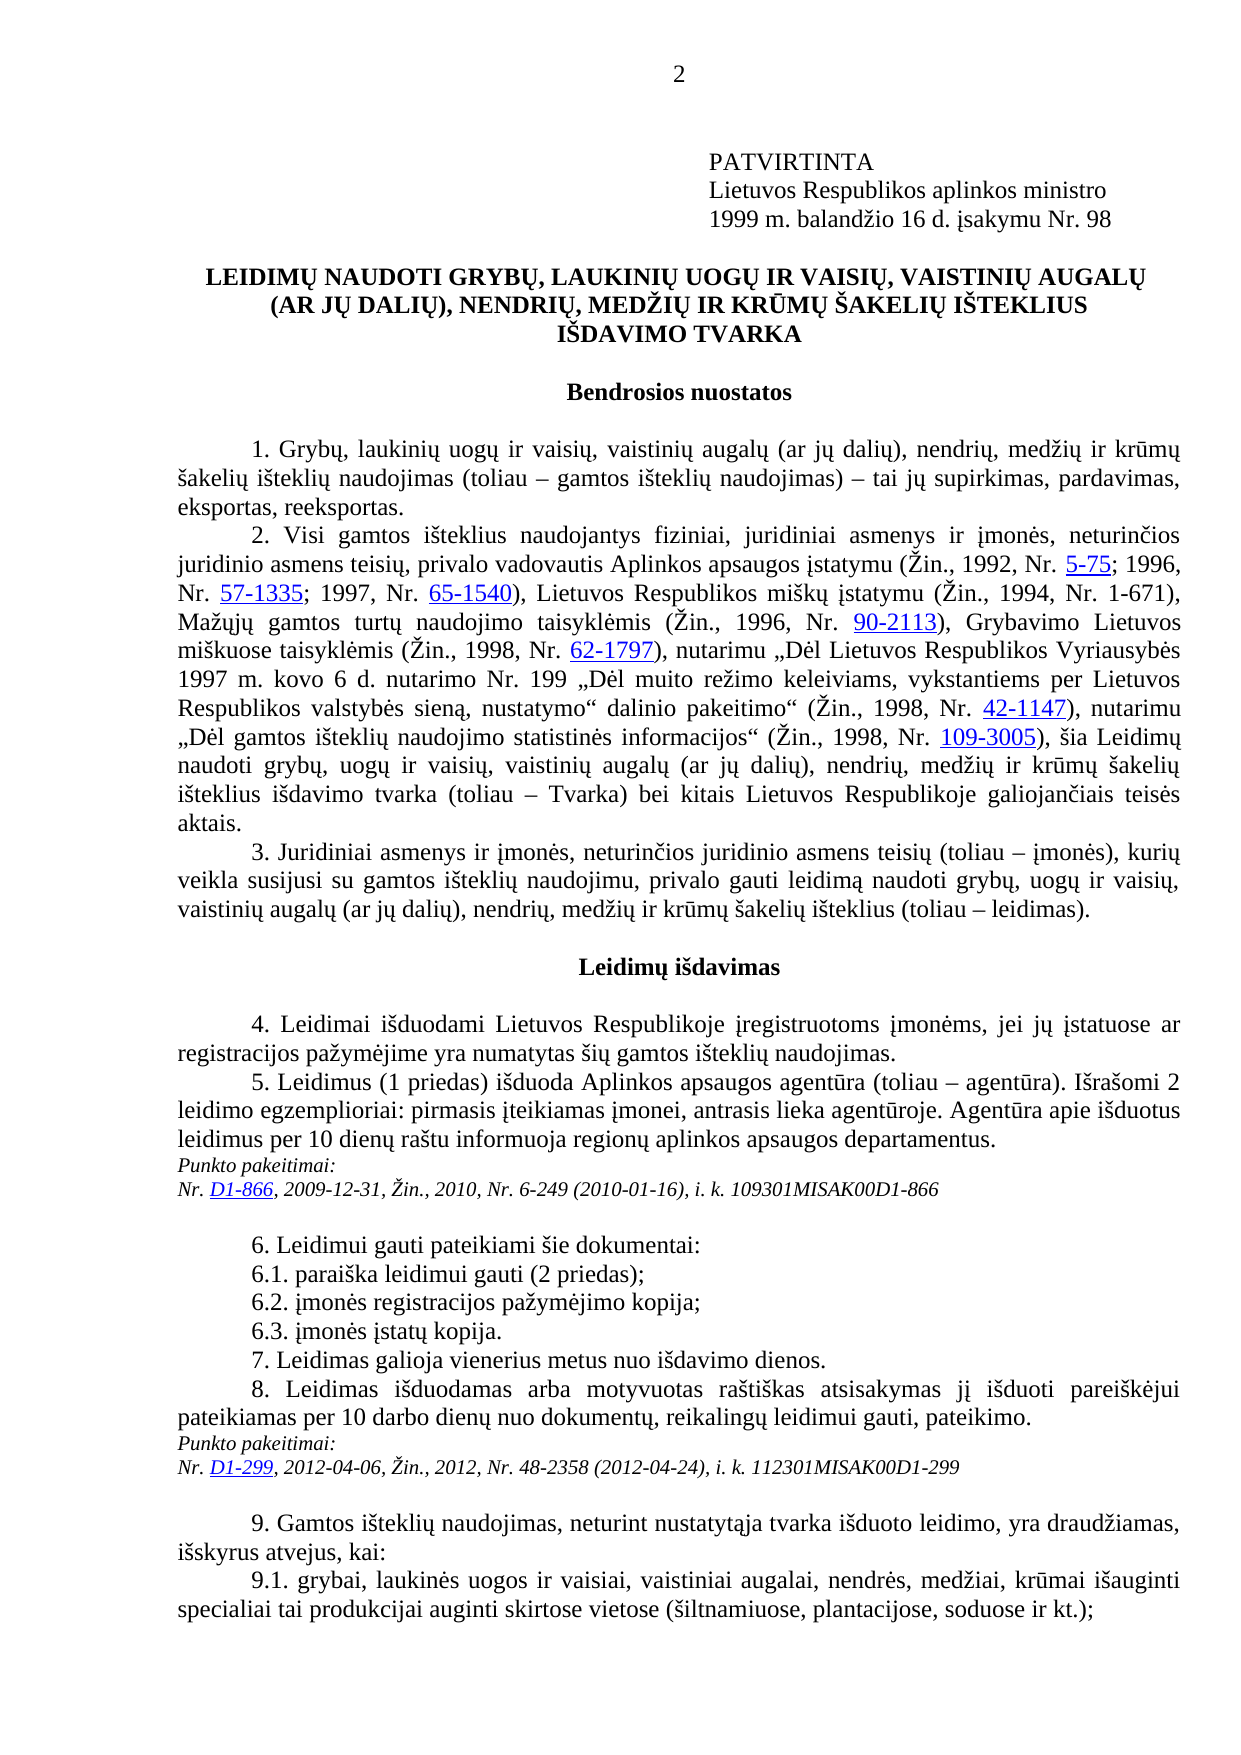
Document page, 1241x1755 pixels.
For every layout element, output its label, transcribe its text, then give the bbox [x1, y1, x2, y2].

text 5. Leidimus (1 priedas) išduoda Aplinkos apsaugos agentūra (toliau – agentūra). Išrašomi 2 leidimo egzemplioriai: pirmasis įteikiamas įmonei, antrasis lieka agentūroje. Agentūra apie išduotus leidimus per 10 dienų raštu informuoja regionų aplinkos apsaugos departamentus. [177, 1067, 1181, 1153]
text Punkto pakeitimai: [177, 1431, 1181, 1455]
text Bendrosios nuostatos [177, 377, 1181, 406]
text Punkto pakeitimai: [177, 1153, 1181, 1177]
text 9. Gamtos išteklių naudojimas, neturint nustatytąja tvarka išduoto leidimo, yra draudžiamas, išskyrus atvejus, kai: [177, 1508, 1181, 1566]
text 7. Leidimas galioja vienerius metus nuo išdavimo dienos. [177, 1345, 1181, 1374]
text 6.1. paraiška leidimui gauti (2 priedas); [177, 1259, 1181, 1287]
text 9.1. grybai, laukinės uogos ir vaisiai, vaistiniai augalai, nendrės, medžiai, krūmai išauginti specialiai tai produkcijai auginti skirtose vietose (šiltnamiuose, plantacijose, soduose ir kt.); [177, 1566, 1181, 1623]
text 1. Grybų, laukinių uogų ir vaisių, vaistinių augalų (ar jų dalių), nendrių, medžių ir krūmų šakelių išteklių naudojimas (toliau – gamtos išteklių naudojimas) – tai jų supirkimas, pardavimas, eksportas, reeksportas. [177, 434, 1181, 521]
text 6.2. įmonės registracijos pažymėjimo kopija; [177, 1287, 1181, 1316]
text 6.3. įmonės įstatų kopija. [177, 1316, 1181, 1345]
text (AR jų daliŲ), nendrIŲ, medžių ir krūmų šakelių IŠTEKLIus [177, 291, 1181, 319]
text Leidimų išdavimas [177, 952, 1181, 981]
text Patvirtinta [177, 147, 1181, 176]
text išdavimo tvarka [177, 319, 1181, 348]
text Nr. D1-299, 2012-04-06, Žin., 2012, Nr. 48-2358 (2012-04-24), i. k. 112301MISAK00D1-299 [177, 1455, 1181, 1479]
text 2. Visi gamtos išteklius naudojantys fiziniai, juridiniai asmenys ir įmonės, neturinčios juridinio asmens teisių, privalo vadovautis Aplinkos apsaugos įstatymu (Žin., 1992, Nr. 5-75; 1996, Nr. 57-1335; 1997, Nr. 65-1540), Lietuvos Respublikos miškų įstatymu (Žin., 1994, Nr. 1-671), Mažųjų gamtos turtų naudojimo taisyklėmis (Žin., 1996, Nr. 90-2113), Grybavimo Lietuvos miškuose taisyklėmis (Žin., 1998, Nr. 62-1797), nutarimu „Dėl Lietuvos Respublikos Vyriausybės 1997 m. kovo 6 d. nutarimo Nr. 199 „Dėl muito režimo keleiviams, vykstantiems per Lietuvos Respublikos valstybės sieną, nustatymo“ dalinio pakeitimo“ (Žin., 1998, Nr. 42-1147), nutarimu „Dėl gamtos išteklių naudojimo statistinės informacijos“ (Žin., 1998, Nr. 109-3005), šia Leidimų naudoti grybų, uogų ir vaisių, vaistinių augalų (ar jų dalių), nendrių, medžių ir krūmų šakelių išteklius išdavimo tvarka (toliau – Tvarka) bei kitais Lietuvos Respublikoje galiojančiais teisės aktais. [177, 521, 1181, 837]
text Lietuvos Respublikos aplinkos ministro [177, 176, 1181, 204]
text 6. Leidimui gauti pateikiami šie dokumentai: [177, 1230, 1181, 1259]
text Nr. D1-866, 2009-12-31, Žin., 2010, Nr. 6-249 (2010-01-16), i. k. 109301MISAK00D1-866 [177, 1177, 1181, 1201]
text Leidimų naudoti grybŲ, laukinIŲ uogŲ ir vaisiŲ, vaistiniŲ augalŲ [177, 262, 1181, 291]
text 4. Leidimai išduodami Lietuvos Respublikoje įregistruotoms įmonėms, jei jų įstatuose ar registracijos pažymėjime yra numatytas šių gamtos išteklių naudojimas. [177, 1009, 1181, 1067]
text 8. Leidimas išduodamas arba motyvuotas raštiškas atsisakymas jį išduoti pareiškėjui pateikiamas per 10 darbo dienų nuo dokumentų, reikalingų leidimui gauti, pateikimo. [177, 1374, 1181, 1431]
text 1999 m. balandžio 16 d. įsakymu Nr. 98 [177, 204, 1181, 233]
text 3. Juridiniai asmenys ir įmonės, neturinčios juridinio asmens teisių (toliau – įmonės), kurių veikla susijusi su gamtos išteklių naudojimu, privalo gauti leidimą naudoti grybų, uogų ir vaisių, vaistinių augalų (ar jų dalių), nendrių, medžių ir krūmų šakelių išteklius (toliau – leidimas). [177, 837, 1181, 923]
